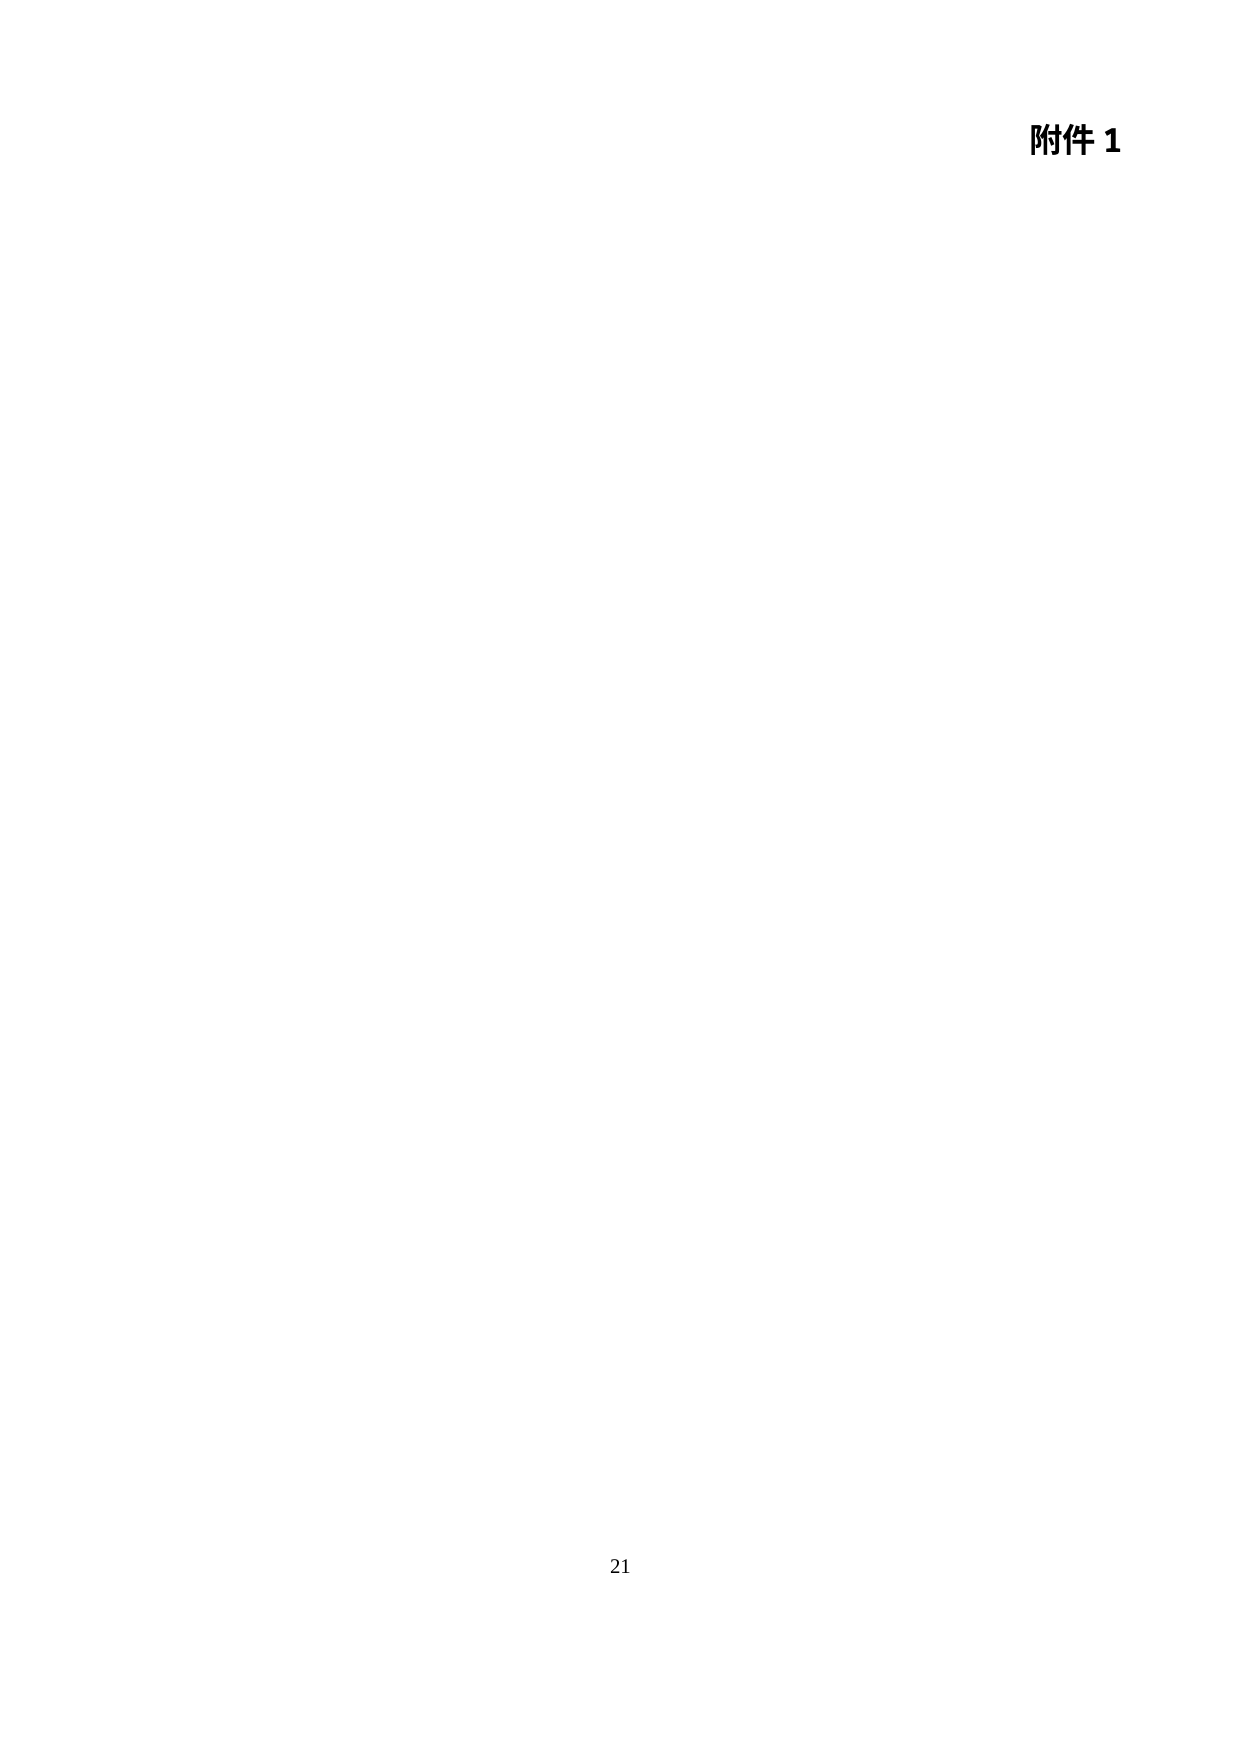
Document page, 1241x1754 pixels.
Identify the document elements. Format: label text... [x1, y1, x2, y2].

text 附件1 [118, 96, 1122, 158]
